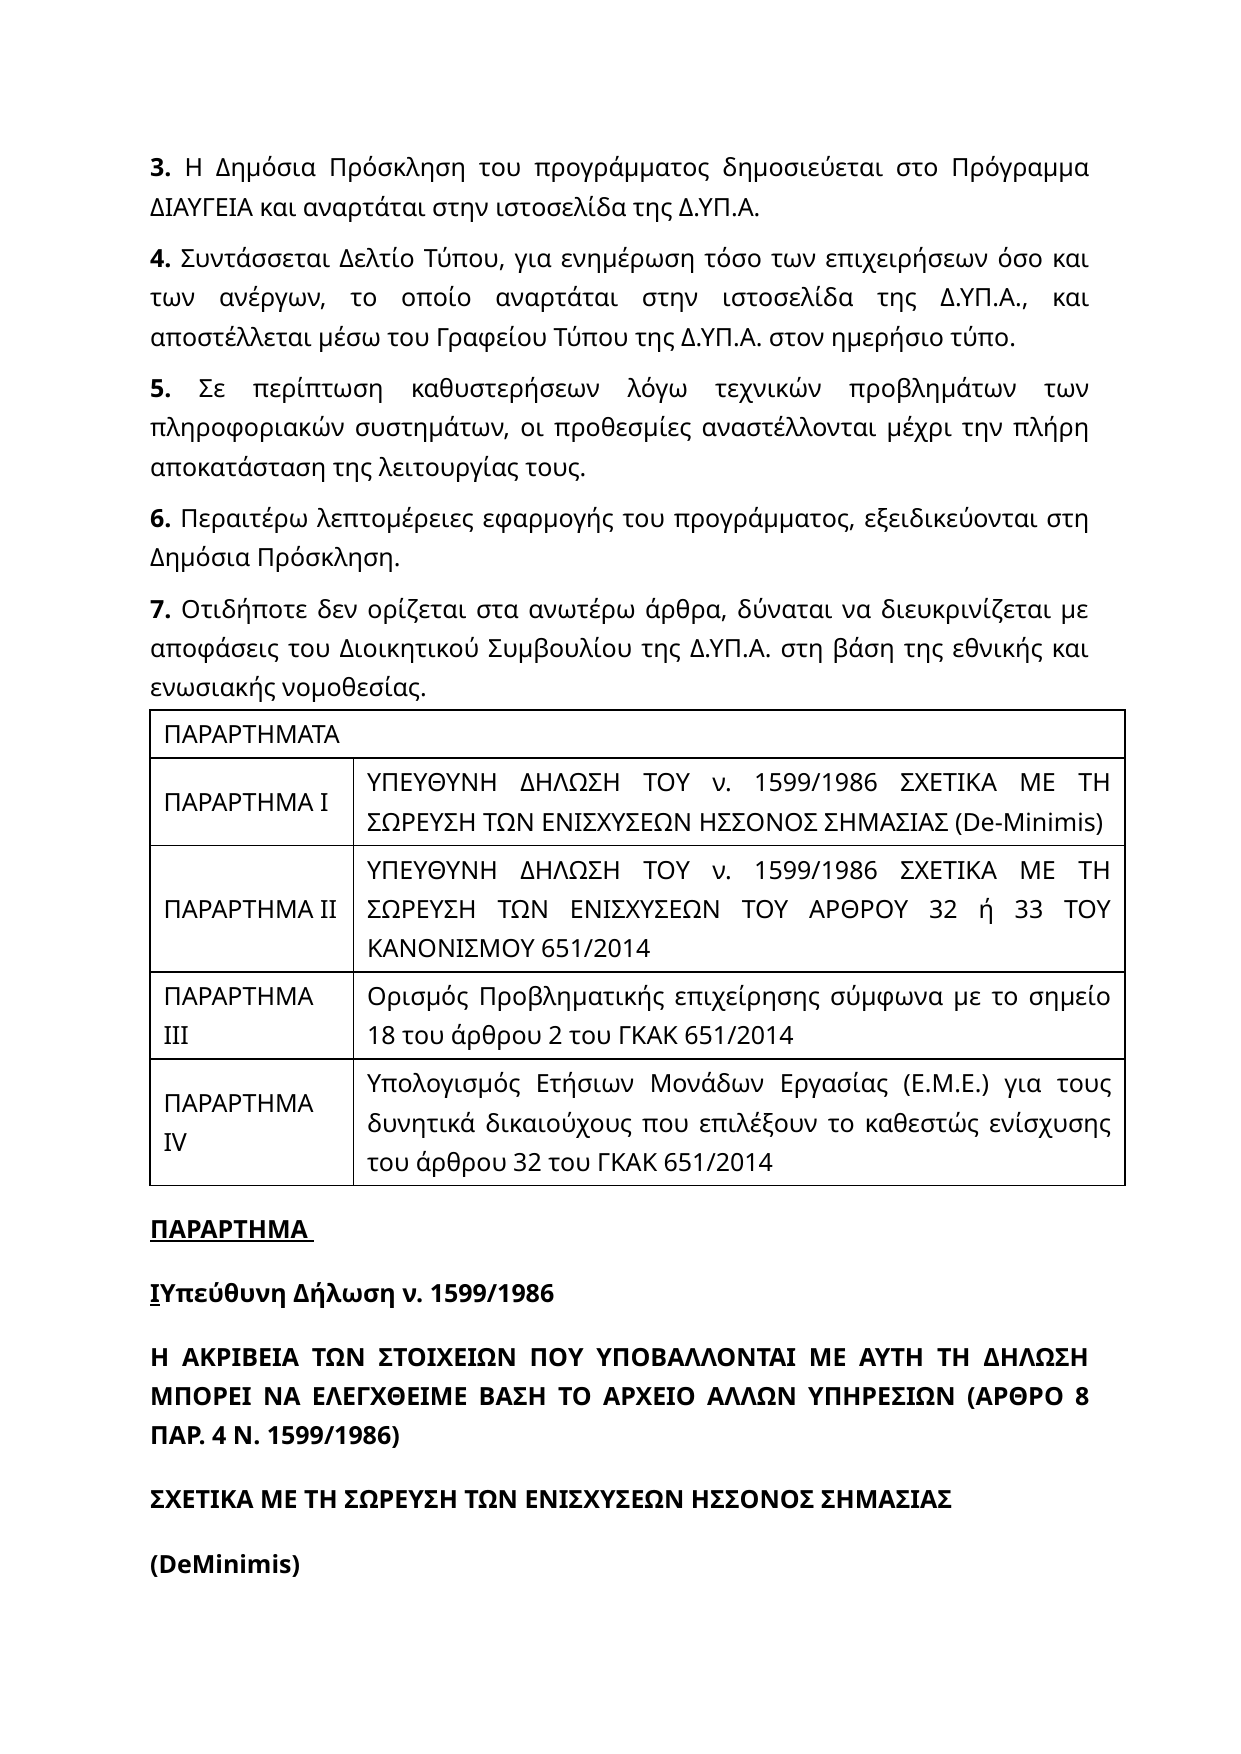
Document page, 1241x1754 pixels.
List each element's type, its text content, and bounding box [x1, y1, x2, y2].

text Η ΑΚΡΙΒΕΙΑ ΤΩΝ ΣΤΟΙΧΕΙΩΝ ΠΟΥ ΥΠΟΒΑΛΛΟΝΤΑΙ ΜΕ ΑΥΤΗ ΤΗ ΔΗΛΩΣΗ ΜΠΟΡΕΙ ΝΑ ΕΛΕΓΧΘΕΙΜΕ ΒΑΣΗ ΤΟ ΑΡΧΕΙΟ ΑΛΛΩΝ ΥΠΗΡΕΣΙΩΝ (ΑΡΘΡΟ 8 ΠΑΡ. 4 Ν. 1599/1986) [150, 1340, 1090, 1452]
text ΠΑΡΑΡΤΗΜΑ [150, 1211, 1090, 1245]
text IΥπεύθυνη Δήλωση ν. 1599/1986 [150, 1276, 1090, 1309]
text 3. Η Δημόσια Πρόσκληση του προγράμματος δημοσιεύεται στο Πρόγραμμα ΔΙΑΥΓΕΙΑ και αναρτάται στην ιστοσελίδα της Δ.ΥΠ.Α. [150, 150, 1090, 223]
table_cell ΠΑΡΑΡΤΗΜΑ IΙ [151, 846, 353, 971]
table_cell ΠΑΡΑΡΤΗΜΑ IV [151, 1060, 353, 1185]
table_cell ΥΠΕΥΘΥΝΗ ΔΗΛΩΣΗ ΤΟΥ ν. 1599/1986 ΣΧΕΤΙΚΑ ΜΕ ΤΗ ΣΩΡΕΥΣΗ ΤΩΝ ΕΝΙΣΧΥΣΕΩΝ ΗΣΣΟΝΟΣ ΣΗΜΑΣΙΑΣ (De-Minimis) [354, 759, 1124, 844]
text 4. Συντάσσεται Δελτίο Τύπου, για ενημέρωση τόσο των επιχειρήσεων όσο και των ανέργων, το οποίο αναρτάται στην ιστοσελίδα της Δ.ΥΠ.Α., και αποστέλλεται μέσω του Γραφείου Τύπου της Δ.ΥΠ.Α. στον ημερήσιο τύπο. [150, 241, 1090, 353]
text 7. Οτιδήποτε δεν ορίζεται στα ανωτέρω άρθρα, δύναται να διευκρινίζεται με αποφάσεις του Διοικητικού Συμβουλίου της Δ.ΥΠ.Α. στη βάση της εθνικής και ενωσιακής νομοθεσίας. [150, 592, 1090, 704]
table_cell ΠΑΡΑΡΤΗΜΑ III [151, 973, 353, 1058]
table_cell ΥΠΕΥΘΥΝΗ ΔΗΛΩΣΗ ΤΟΥ ν. 1599/1986 ΣΧΕΤΙΚΑ ΜΕ ΤΗ ΣΩΡΕΥΣΗ ΤΩΝ ΕΝΙΣΧΥΣΕΩΝ ΤΟΥ ΑΡΘΡΟΥ 32 ή 33 ΤΟΥ ΚΑΝΟΝΙΣΜΟΥ 651/2014 [354, 846, 1124, 971]
text 6. Περαιτέρω λεπτομέρειες εφαρμογής του προγράμματος, εξειδικεύονται στη Δημόσια Πρόσκληση. [150, 501, 1090, 574]
text ΣΧΕΤΙΚΑ ΜΕ ΤΗ ΣΩΡΕΥΣΗ ΤΩΝ ΕΝΙΣΧΥΣΕΩΝ ΗΣΣΟΝΟΣ ΣΗΜΑΣΙΑΣ [150, 1482, 1090, 1516]
table_cell ΠΑΡΑΡΤΗΜΑ I [151, 759, 353, 844]
text 5. Σε περίπτωση καθυστερήσεων λόγω τεχνικών προβλημάτων των πληροφοριακών συστημάτων, οι προθεσμίες αναστέλλονται μέχρι την πλήρη αποκατάσταση της λειτουργίας τους. [150, 371, 1090, 483]
text (DeMinimis) [150, 1546, 1090, 1580]
table_header ΠΑΡΑΡΤΗΜΑΤΑ [151, 711, 1124, 757]
table_cell Ορισμός Προβληματικής επιχείρησης σύμφωνα με το σημείο 18 του άρθρου 2 του ΓΚΑΚ 651/2014 [354, 973, 1124, 1058]
table_cell Υπολογισμός Ετήσιων Μονάδων Εργασίας (Ε.Μ.Ε.) για τους δυνητικά δικαιούχους που επιλέξουν το καθεστώς ενίσχυσης του άρθρου 32 του ΓΚΑΚ 651/2014 [354, 1060, 1124, 1185]
